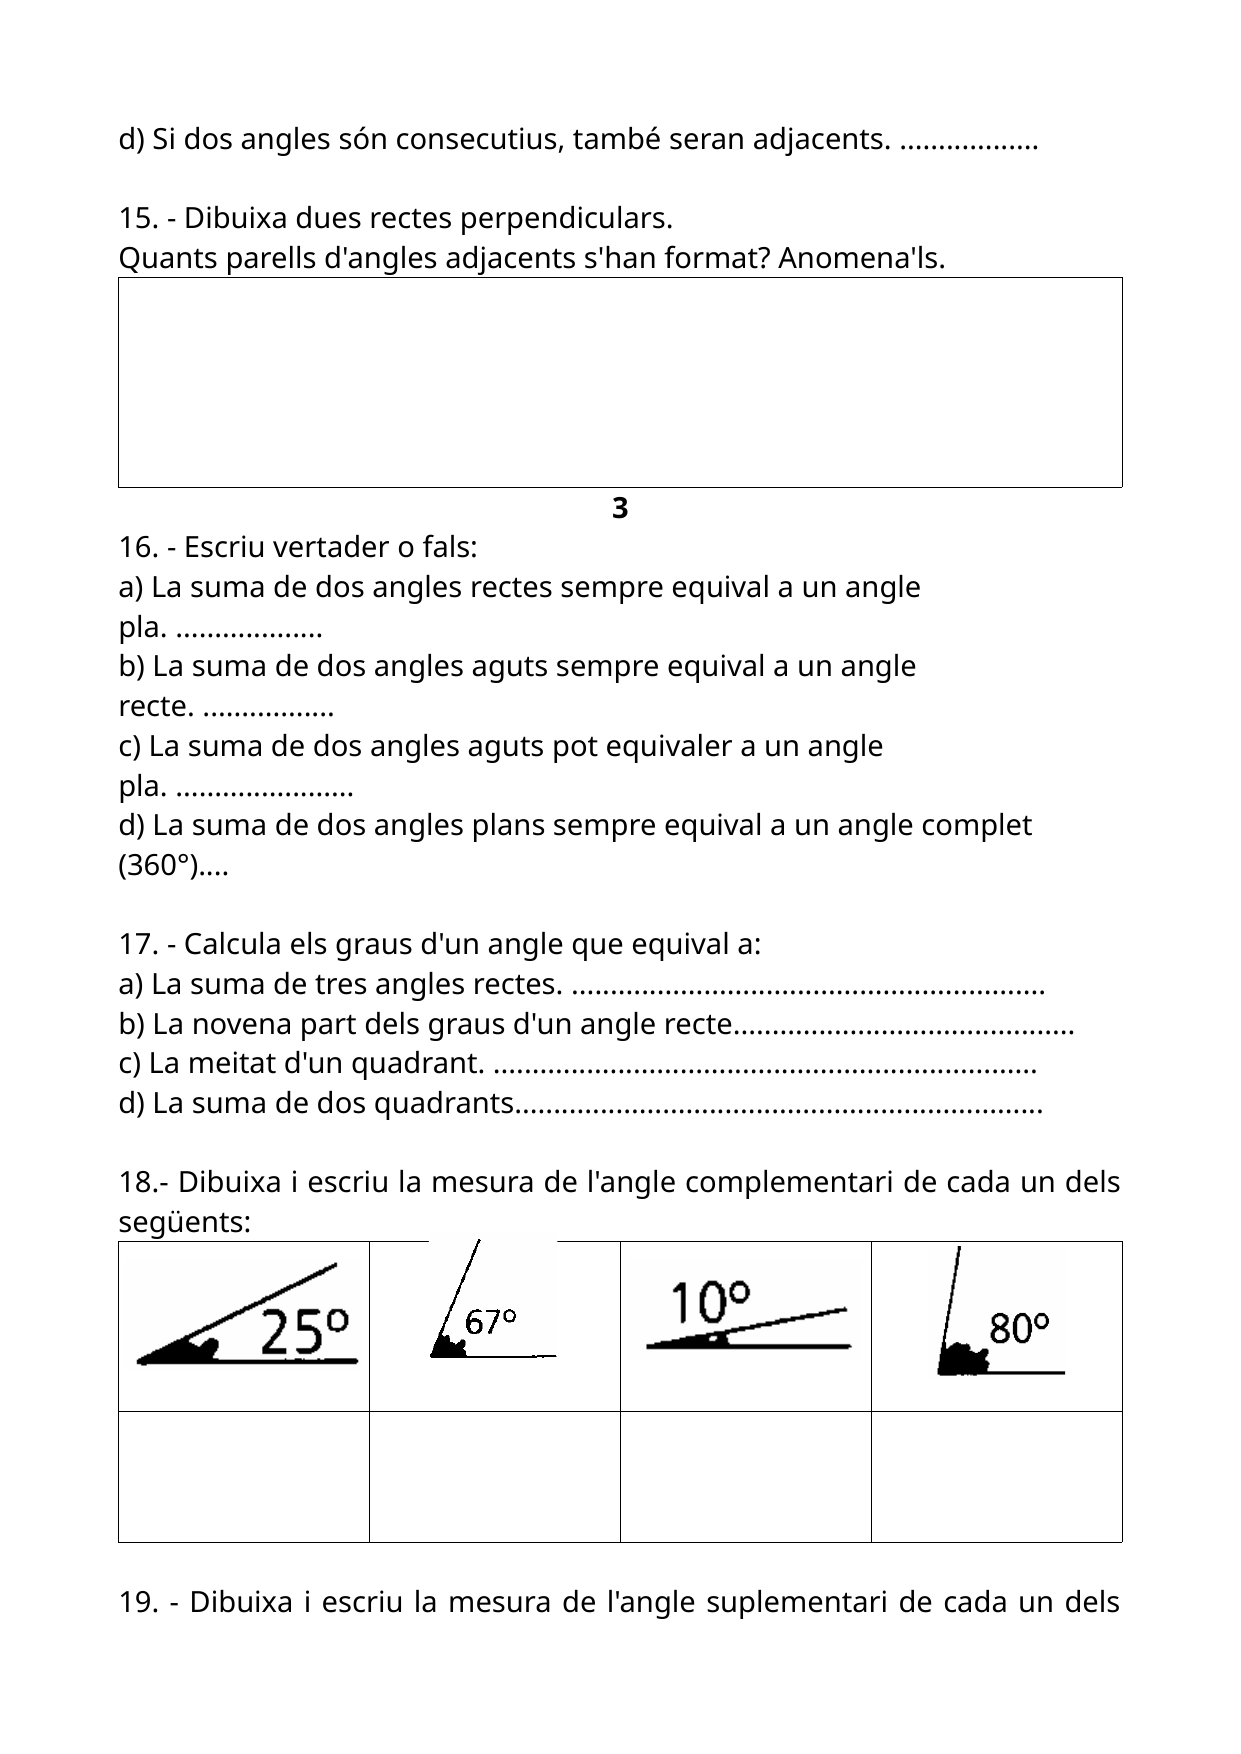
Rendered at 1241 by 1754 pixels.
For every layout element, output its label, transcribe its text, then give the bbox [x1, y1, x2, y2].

table_cell [872, 1412, 1122, 1542]
table_header [621, 1242, 871, 1411]
text 15. - Dibuixa dues rectes perpendiculars. Quants parells d'angles adjacents s'han format? Anomena'ls. [118, 197, 1122, 277]
table_header [872, 1242, 1122, 1411]
text 17. - Calcula els graus d'un angle que equival a: a) La suma de tres angles rectes. ............................................................. b) La novena part dels graus d'un angle recte............................................ c) La meitat d'un quadrant. ...................................................................... d) La suma de dos quadrants.................................................................... [118, 923, 1122, 1122]
table_cell [621, 1412, 871, 1542]
text 3 [118, 488, 1122, 527]
table_header [119, 278, 1122, 487]
text 16. - Escriu vertader o fals: a) La suma de dos angles rectes sempre equival a un angle pla. ................... b) La suma de dos angles aguts sempre equival a un angle recte. ................. c) La suma de dos angles aguts pot equivaler a un angle pla. ....................... d) La suma de dos angles plans sempre equival a un angle complet (360°).... [118, 527, 1122, 884]
table_cell [370, 1412, 620, 1542]
table_header [370, 1242, 620, 1411]
text 18.- Dibuixa i escriu la mesura de l'angle complementari de cada un dels següents: [118, 1162, 1122, 1241]
table_cell [119, 1412, 369, 1542]
text 19. - Dibuixa i escriu la mesura de l'angle suplementari de cada un dels [118, 1582, 1122, 1621]
text d) Si dos angles són consecutius, també seran adjacents. .................. [118, 118, 1122, 158]
table_header [119, 1242, 369, 1411]
